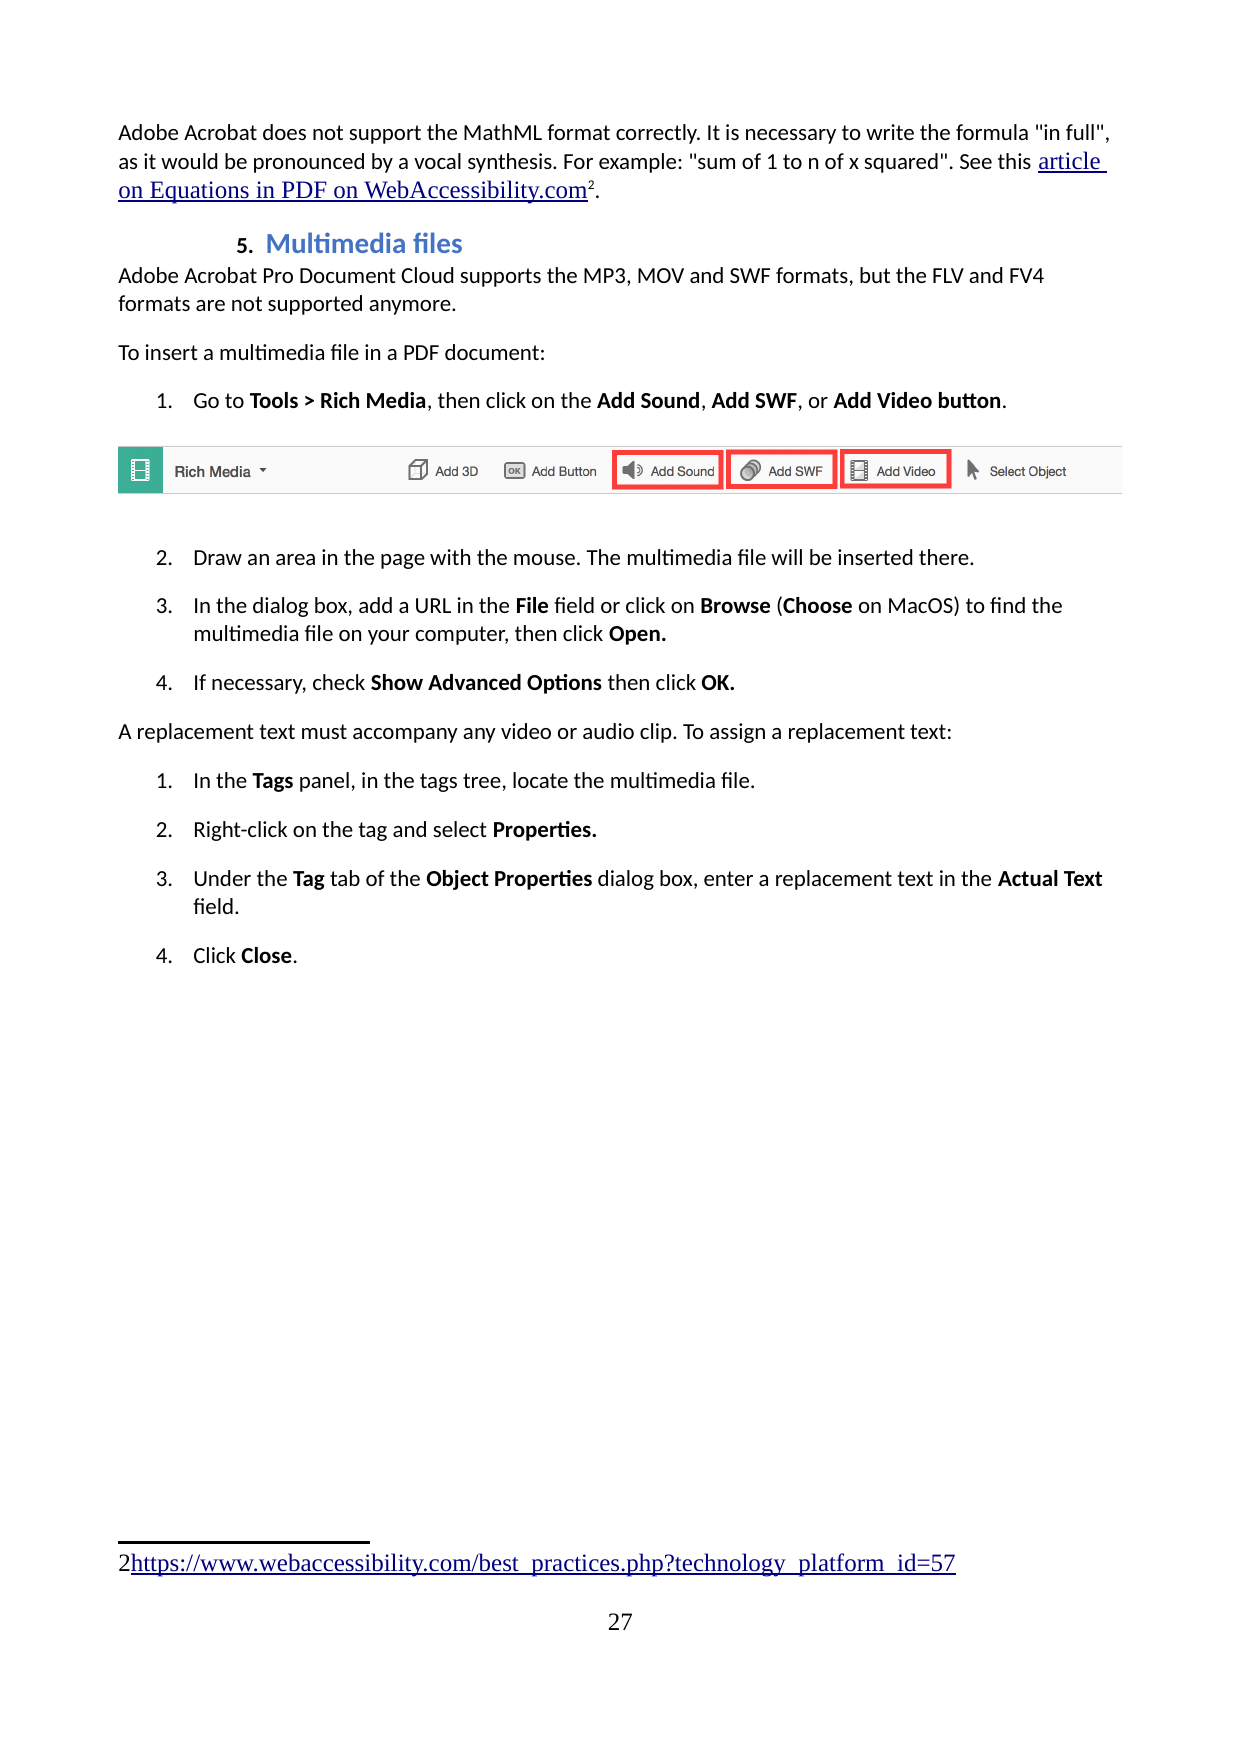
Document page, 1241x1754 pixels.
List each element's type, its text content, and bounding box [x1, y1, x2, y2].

list If necessary, check Show Advanced Options then click OK. [156, 668, 1122, 696]
list Click Close. [156, 941, 1122, 969]
list Right-click on the tag and select Properties. [156, 815, 1122, 843]
list In the Tags panel, in the tags tree, locate the multimedia file. [156, 766, 1122, 794]
list Under the Tag tab of the Object Properties dialog box, enter a replacement text in the Actual Text field. [156, 864, 1122, 920]
text Adobe Acrobat Pro Document Cloud supports the MP3, MOV and SWF formats, but the FLV and FV4 formats are not supported anymore. [118, 261, 1122, 317]
text https://www.webaccessibility.com/best_practices.php?technology_platform_id=57 [118, 1548, 1122, 1578]
list Go to Tools > Rich Media, then click on the Add Sound, Add SWF, or Add Video button. [156, 386, 1122, 445]
text Adobe Acrobat does not support the MathML format correctly. It is necessary to write the formula "in full", as it would be pronounced by a vocal synthesis. For example: "sum of 1 to n of x squared". See this article on Equations in PDF on WebAccessibility.com. [118, 118, 1122, 204]
picture [118, 445, 1123, 494]
list [156, 494, 1122, 522]
list In the dialog box, add a URL in the File field or click on Browse (Choose on MacOS) to find the multimedia file on your computer, then click Open. [156, 592, 1122, 648]
subtitle Multimedia files [236, 225, 1122, 261]
list Draw an area in the page with the mouse. The multimedia file will be inserted there. [156, 543, 1122, 571]
text A replacement text must accompany any video or audio clip. To assign a replacement text: [118, 717, 1122, 745]
text To insert a multimedia file in a PDF document: [118, 338, 1122, 366]
